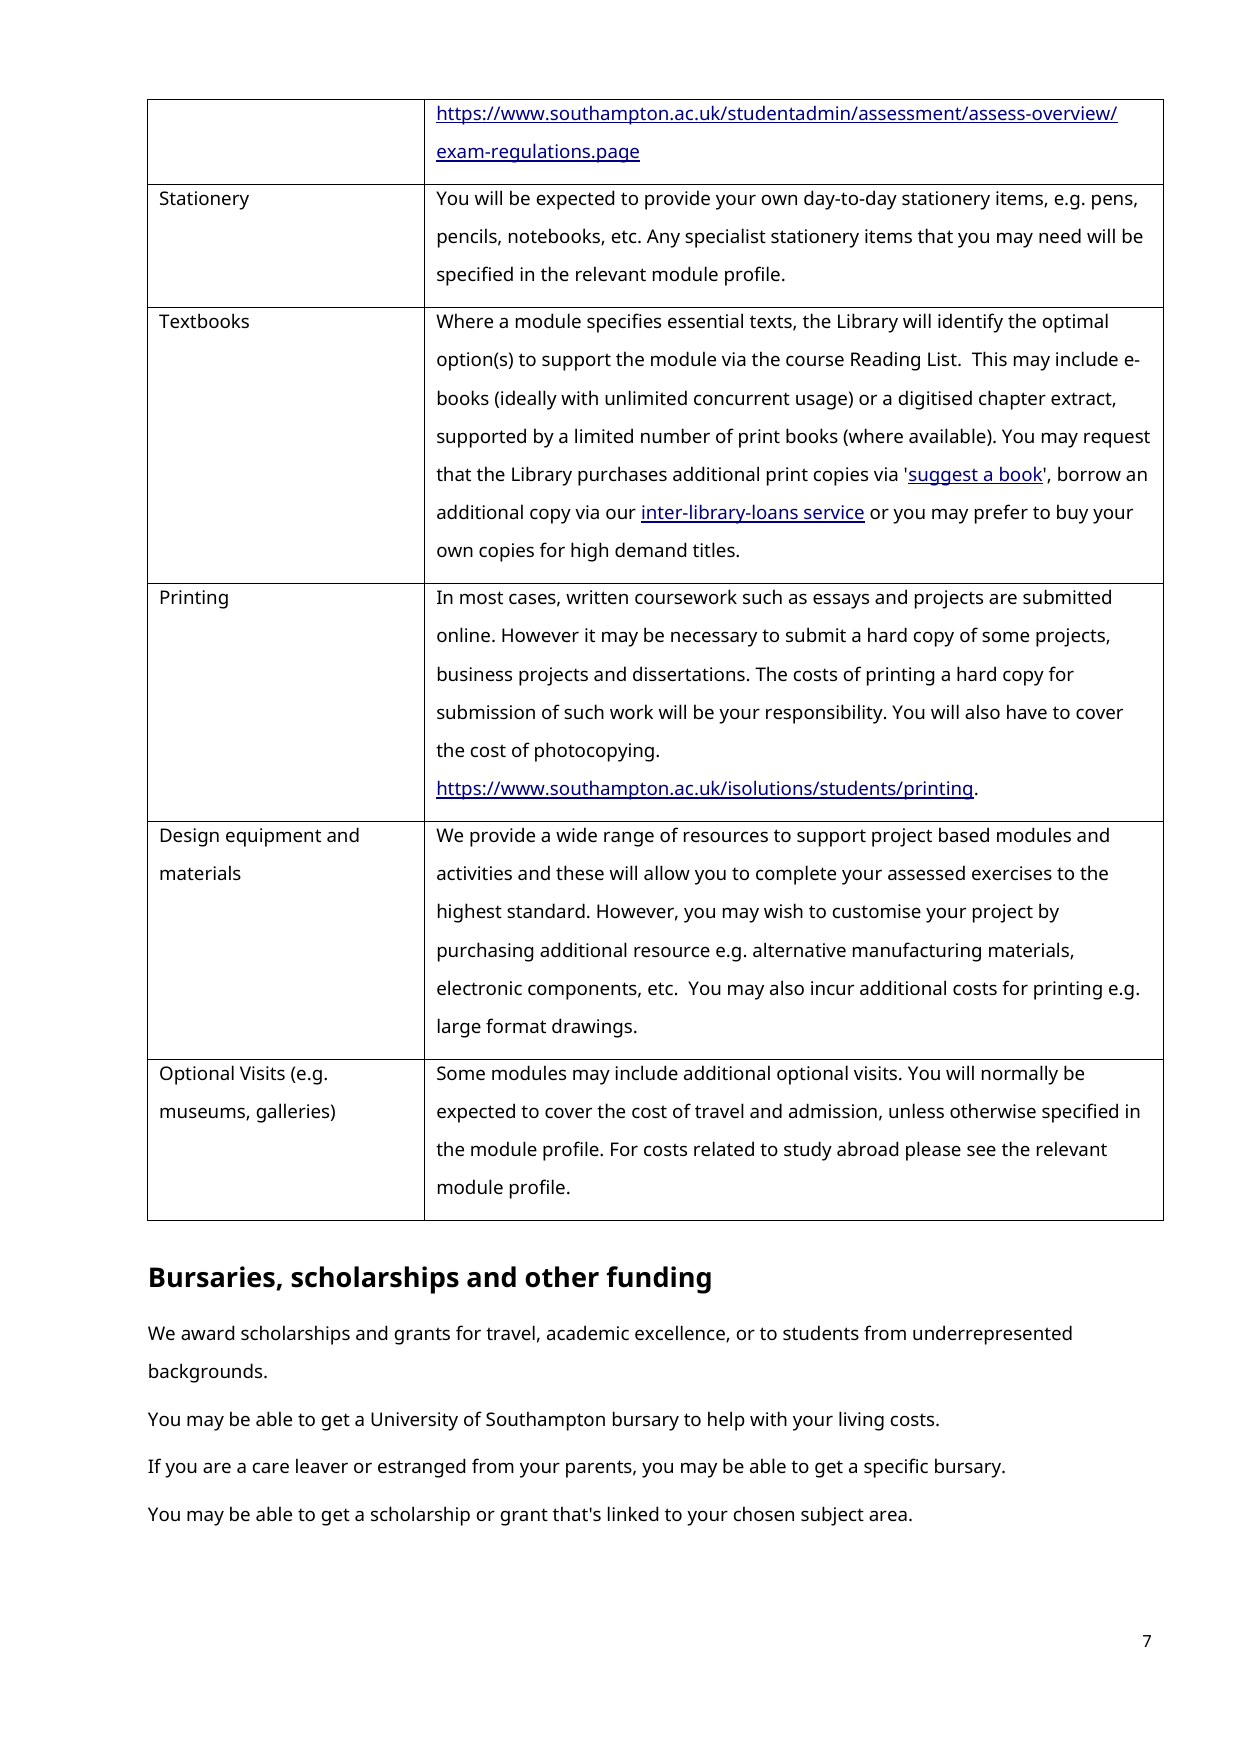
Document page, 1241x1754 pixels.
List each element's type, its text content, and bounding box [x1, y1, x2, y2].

table_cell Some modules may include additional optional visits. You will normally be expected to cover the cost of travel and admission, unless otherwise specified in the module profile. For costs related to study abroad please see the relevant module profile. [425, 1060, 1163, 1220]
table_cell Optional Visits (e.g. museums, galleries) [148, 1060, 424, 1220]
text If you are a care leaver or estranged from your parents, you may be able to get a specific bursary. [148, 1454, 1152, 1479]
table_cell We provide a wide range of resources to support project based modules and activities and these will allow you to complete your assessed exercises to the highest standard. However, you may wish to customise your project by purchasing additional resource e.g. alternative manufacturing materials, electronic components, etc. You may also incur additional costs for printing e.g. large format drawings. [425, 822, 1163, 1059]
table_cell In most cases, written coursework such as essays and projects are submitted online. However it may be necessary to submit a hard copy of some projects, business projects and dissertations. The costs of printing a hard copy for submission of such work will be your responsibility. You will also have to cover the cost of photocopying. https://www.southampton.ac.uk/isolutions/students/printing. [425, 584, 1163, 821]
table_cell Printing [148, 584, 424, 821]
table_cell [148, 100, 424, 184]
table_cell Textbooks [148, 308, 424, 583]
table_cell Stationery [148, 185, 424, 307]
table_cell Where a module specifies essential texts, the Library will identify the optimal option(s) to support the module via the course Reading List. This may include e-books (ideally with unlimited concurrent usage) or a digitised chapter extract, supported by a limited number of print books (where available). You may request that the Library purchases additional print copies via 'suggest a book', borrow an additional copy via our inter-library-loans service or you may prefer to buy your own copies for high demand titles. [425, 308, 1163, 583]
text We award scholarships and grants for travel, academic excellence, or to students from underrepresented backgrounds. [148, 1320, 1152, 1384]
text You may be able to get a scholarship or grant that's linked to your chosen subject area. [148, 1501, 1152, 1527]
subtitle Bursaries, scholarships and other funding [148, 1259, 1152, 1296]
table_cell You will be expected to provide your own day-to-day stationery items, e.g. pens, pencils, notebooks, etc. Any specialist stationery items that you may need will be specified in the relevant module profile. [425, 185, 1163, 307]
table_cell Design equipment and materials [148, 822, 424, 1059]
text You may be able to get a University of Southampton bursary to help with your living costs. [148, 1406, 1152, 1432]
table_cell https://www.southampton.ac.uk/studentadmin/assessment/assess-overview/exam-regulations.page [425, 100, 1163, 184]
